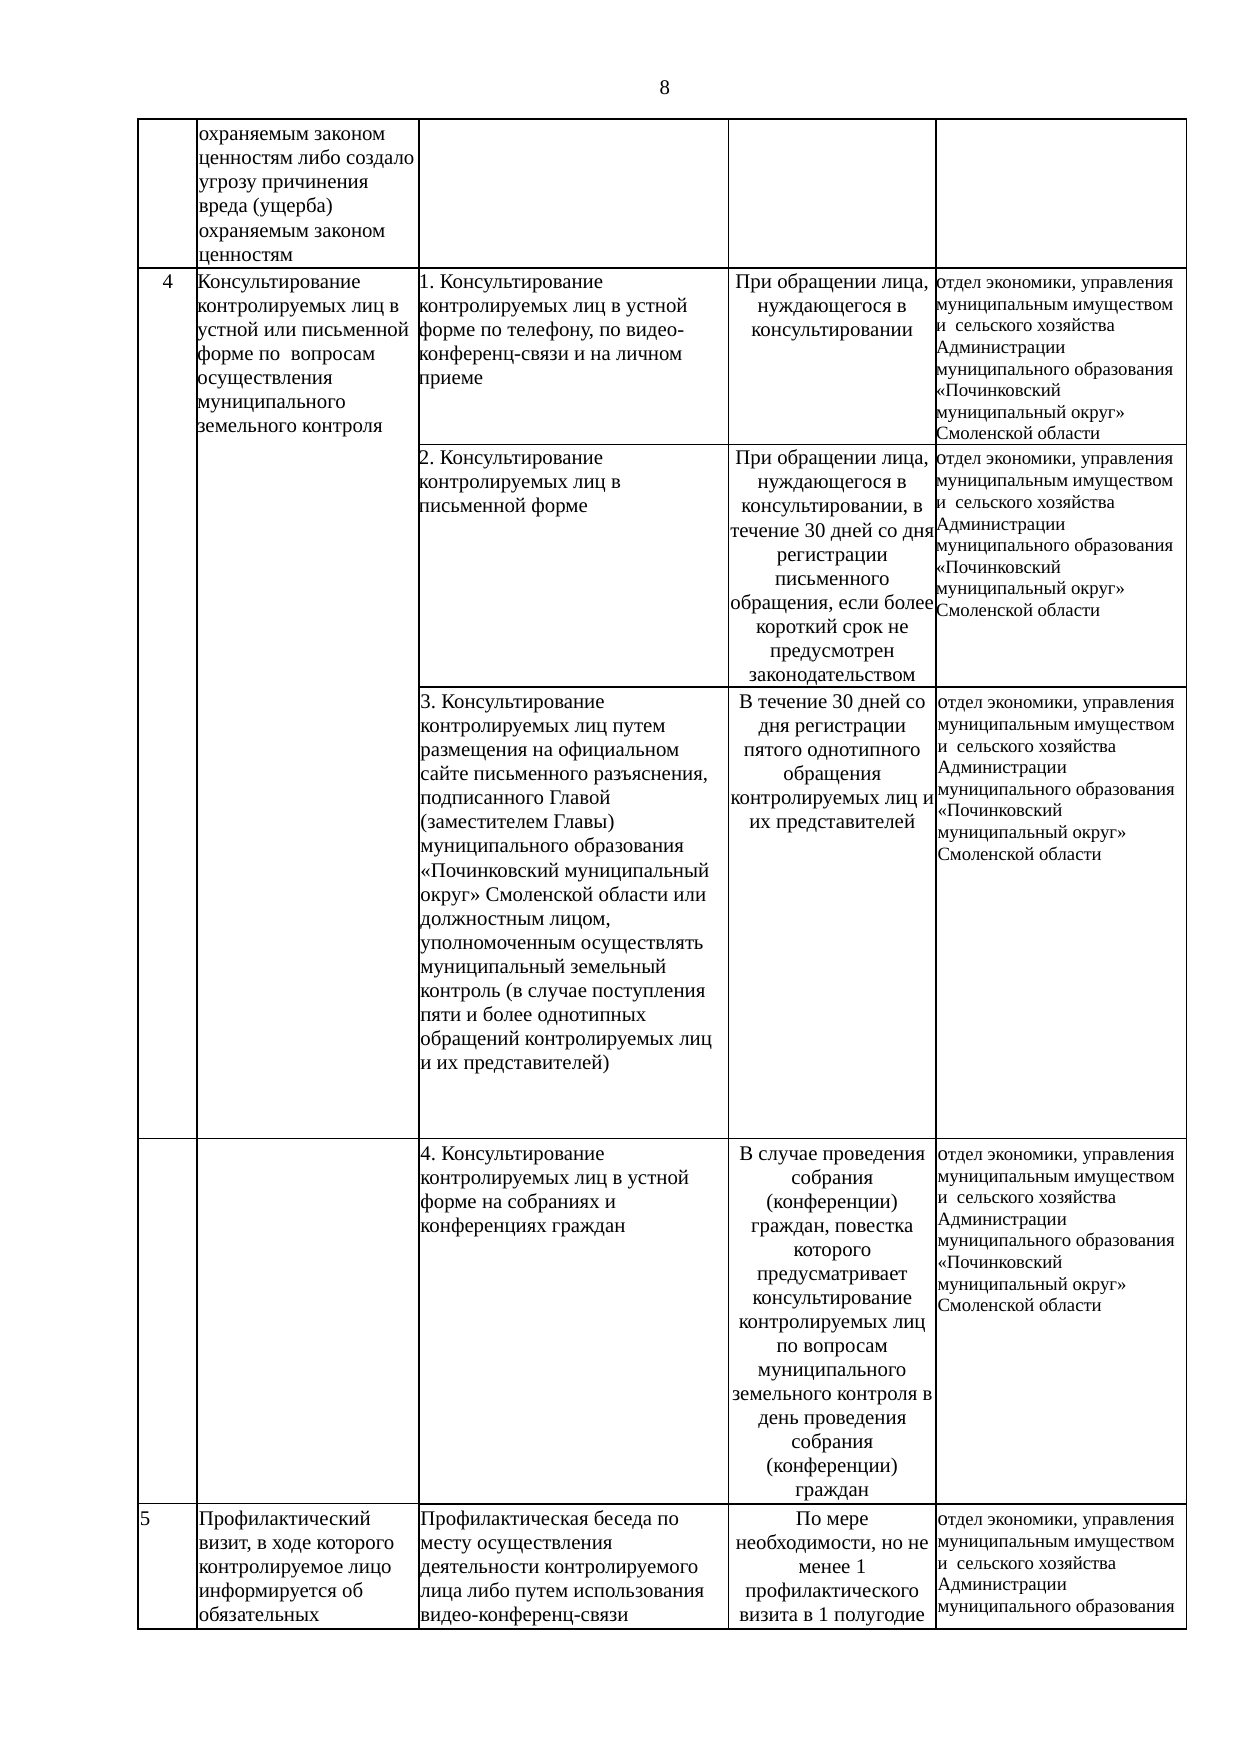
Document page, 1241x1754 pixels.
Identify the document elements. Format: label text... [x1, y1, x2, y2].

table_cell [729, 120, 935, 267]
table_cell отдел экономики, управления муниципальным имуществом и сельского хозяйства Администрации муниципального образования «Починковский муниципальный округ» Смоленской области [937, 445, 1186, 686]
table_cell [937, 120, 1186, 267]
table_cell При обращении лица, нуждающегося в консультировании [729, 269, 935, 444]
table_cell 5 [139, 1504, 196, 1628]
table_cell охраняемым законом ценностям либо создало угрозу причинения вреда (ущерба) охраняемым законом ценностям [198, 120, 418, 267]
table_cell 2. Консультирование контролируемых лиц в письменной форме [420, 517, 728, 686]
table_cell В случае проведения собрания (конференции) граждан, повестка которого предусматривает консультирование контролируемых лиц по вопросам муниципального земельного контроля в день проведения собрания (конференции) граждан [729, 1139, 935, 1503]
table_cell При обращении лица, нуждающегося в консультировании, в течение 30 дней со дня регистрации письменного обращения, если более короткий срок не предусмотрен законодательством [729, 445, 935, 686]
table_cell [420, 120, 728, 267]
table_cell отдел экономики, управления муниципальным имуществом и сельского хозяйства Администрации муниципального образования [937, 1505, 1186, 1628]
table_cell В течение 30 дней со дня регистрации пятого однотипного обращения контролируемых лиц и их представителей [729, 688, 935, 1137]
table_cell отдел экономики, управления муниципальным имуществом и сельского хозяйства Администрации муниципального образования «Починковский муниципальный округ» Смоленской области [937, 688, 1186, 1137]
table_cell По мере необходимости, но не менее 1 профилактического визита в 1 полугодие [729, 1505, 935, 1628]
table_cell Профилактический визит, в ходе которого контролируемое лицо информируется об обязательных [198, 1504, 418, 1628]
table_cell Консультирование контролируемых лиц в устной или письменной форме по вопросам осуществления муниципального земельного контроля [198, 269, 418, 1137]
table_cell 4. Консультирование контролируемых лиц в устной форме на собраниях и конференциях граждан [420, 1139, 728, 1503]
table_cell [139, 1139, 196, 1503]
table_cell [198, 1139, 418, 1503]
table_cell 4 [139, 269, 196, 1137]
table_cell отдел экономики, управления муниципальным имуществом и сельского хозяйства Администрации муниципального образования «Починковский муниципальный округ» Смоленской области [937, 1139, 1186, 1503]
table_cell отдел экономики, управления муниципальным имуществом и сельского хозяйства Администрации муниципального образования «Починковский муниципальный округ» Смоленской области [937, 269, 1186, 444]
table_cell [139, 120, 196, 267]
